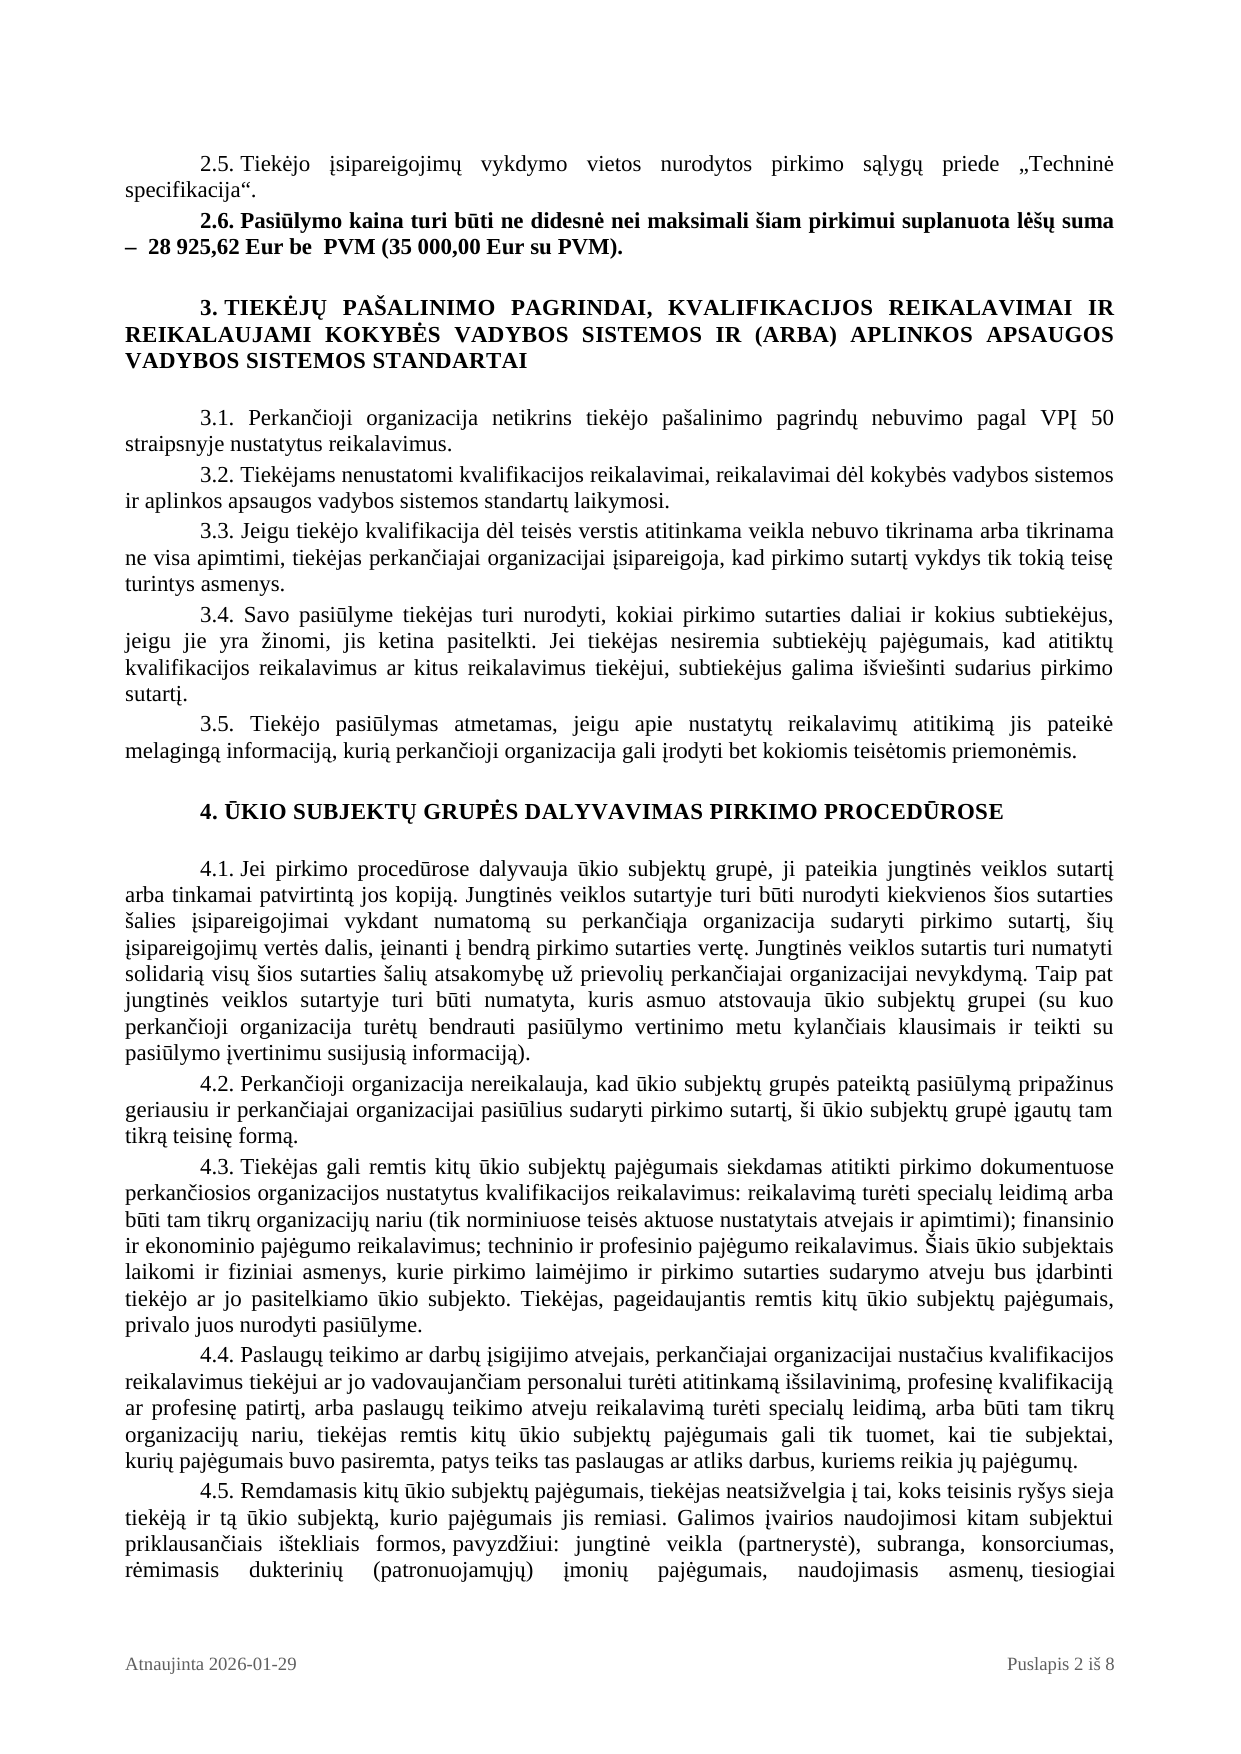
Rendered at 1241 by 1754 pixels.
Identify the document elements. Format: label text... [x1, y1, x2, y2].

text 4.2. Perkančioji organizacija nereikalauja, kad ūkio subjektų grupės pateiktą pasiūlymą pripažinus geriausiu ir perkančiajai organizacijai pasiūlius sudaryti pirkimo sutartį, ši ūkio subjektų grupė įgautų tam tikrą teisinę formą. [125, 1070, 1115, 1149]
text 2.5. Tiekėjo įsipareigojimų vykdymo vietos nurodytos pirkimo sąlygų priede „Techninė specifikacija“. [125, 150, 1115, 203]
text 3.1. Perkančioji organizacija netikrins tiekėjo pašalinimo pagrindų nebuvimo pagal VPĮ 50 straipsnyje nustatytus reikalavimus. [125, 404, 1115, 457]
text 3.2. Tiekėjams nenustatomi kvalifikacijos reikalavimai, reikalavimai dėl kokybės vadybos sistemos ir aplinkos apsaugos vadybos sistemos standartų laikymosi. [125, 461, 1115, 513]
text 3.4. Savo pasiūlyme tiekėjas turi nurodyti, kokiai pirkimo sutarties daliai ir kokius subtiekėjus, jeigu jie yra žinomi, jis ketina pasitelkti. Jei tiekėjas nesiremia subtiekėjų pajėgumais, kad atitiktų kvalifikacijos reikalavimus ar kitus reikalavimus tiekėjui, subtiekėjus galima išviešinti sudarius pirkimo sutartį. [125, 601, 1115, 706]
text 4.3. Tiekėjas gali remtis kitų ūkio subjektų pajėgumais siekdamas atitikti pirkimo dokumentuose perkančiosios organizacijos nustatytus kvalifikacijos reikalavimus: reikalavimą turėti specialų leidimą arba būti tam tikrų organizacijų nariu (tik norminiuose teisės aktuose nustatytais atvejais ir apimtimi); finansinio ir ekonominio pajėgumo reikalavimus; techninio ir profesinio pajėgumo reikalavimus. Šiais ūkio subjektais laikomi ir fiziniai asmenys, kurie pirkimo laimėjimo ir pirkimo sutarties sudarymo atveju bus įdarbinti tiekėjo ar jo pasitelkiamo ūkio subjekto. Tiekėjas, pageidaujantis remtis kitų ūkio subjektų pajėgumais, privalo juos nurodyti pasiūlyme. [125, 1153, 1115, 1337]
text 4.5. Remdamasis kitų ūkio subjektų pajėgumais, tiekėjas neatsižvelgia į tai, koks teisinis ryšys sieja tiekėją ir tą ūkio subjektą, kurio pajėgumais jis remiasi. Galimos įvairios naudojimosi kitam subjektui priklausančiais ištekliais formos, pavyzdžiui: jungtinė veikla (partnerystė), subranga, konsorciumas, rėmimasis dukterinių (patronuojamųjų) įmonių pajėgumais, naudojimasis asmenų, tiesiogiai [125, 1477, 1115, 1583]
text 4.4. Paslaugų teikimo ar darbų įsigijimo atvejais, perkančiajai organizacijai nustačius kvalifikacijos reikalavimus tiekėjui ar jo vadovaujančiam personalui turėti atitinkamą išsilavinimą, profesinę kvalifikaciją ar profesinę patirtį, arba paslaugų teikimo atveju reikalavimą turėti specialų leidimą, arba būti tam tikrų organizacijų nariu, tiekėjas remtis kitų ūkio subjektų pajėgumais gali tik tuomet, kai tie subjektai, kurių pajėgumais buvo pasiremta, patys teiks tas paslaugas ar atliks darbus, kuriems reikia jų pajėgumų. [125, 1342, 1115, 1473]
text 3.5. Tiekėjo pasiūlymas atmetamas, jeigu apie nustatytų reikalavimų atitikimą jis pateikė melagingą informaciją, kurią perkančioji organizacija gali įrodyti bet kokiomis teisėtomis priemonėmis. [125, 710, 1115, 763]
subtitle 3. tiekėjų pašalinimo pagrindai, kvalifikacijos reikalavimai ir reikalaujami kokybės vadybos sistemos ir (arba) aplinkos apsaugos vadybos sistemos standartai [125, 294, 1115, 373]
subtitle 4. ŪKIO SUBJEKTŲ GRUPĖS DALYVAVIMAS PIRKIMO PROCEDŪROSE [125, 798, 1115, 824]
text 3.3. Jeigu tiekėjo kvalifikacija dėl teisės verstis atitinkama veikla nebuvo tikrinama arba tikrinama ne visa apimtimi, tiekėjas perkančiajai organizacijai įsipareigoja, kad pirkimo sutartį vykdys tik tokią teisę turintys asmenys. [125, 518, 1115, 597]
text 4.1. Jei pirkimo procedūrose dalyvauja ūkio subjektų grupė, ji pateikia jungtinės veiklos sutartį arba tinkamai patvirtintą jos kopiją. Jungtinės veiklos sutartyje turi būti nurodyti kiekvienos šios sutarties šalies įsipareigojimai vykdant numatomą su perkančiąja organizacija sudaryti pirkimo sutartį, šių įsipareigojimų vertės dalis, įeinanti į bendrą pirkimo sutarties vertę. Jungtinės veiklos sutartis turi numatyti solidarią visų šios sutarties šalių atsakomybę už prievolių perkančiajai organizacijai nevykdymą. Taip pat jungtinės veiklos sutartyje turi būti numatyta, kuris asmuo atstovauja ūkio subjektų grupei (su kuo perkančioji organizacija turėtų bendrauti pasiūlymo vertinimo metu kylančiais klausimais ir teikti su pasiūlymo įvertinimu susijusią informaciją). [125, 855, 1115, 1066]
text 2.6. Pasiūlymo kaina turi būti ne didesnė nei maksimali šiam pirkimui suplanuota lėšų suma – 28 925,62 Eur be PVM (35 000,00 Eur su PVM). [125, 207, 1115, 259]
